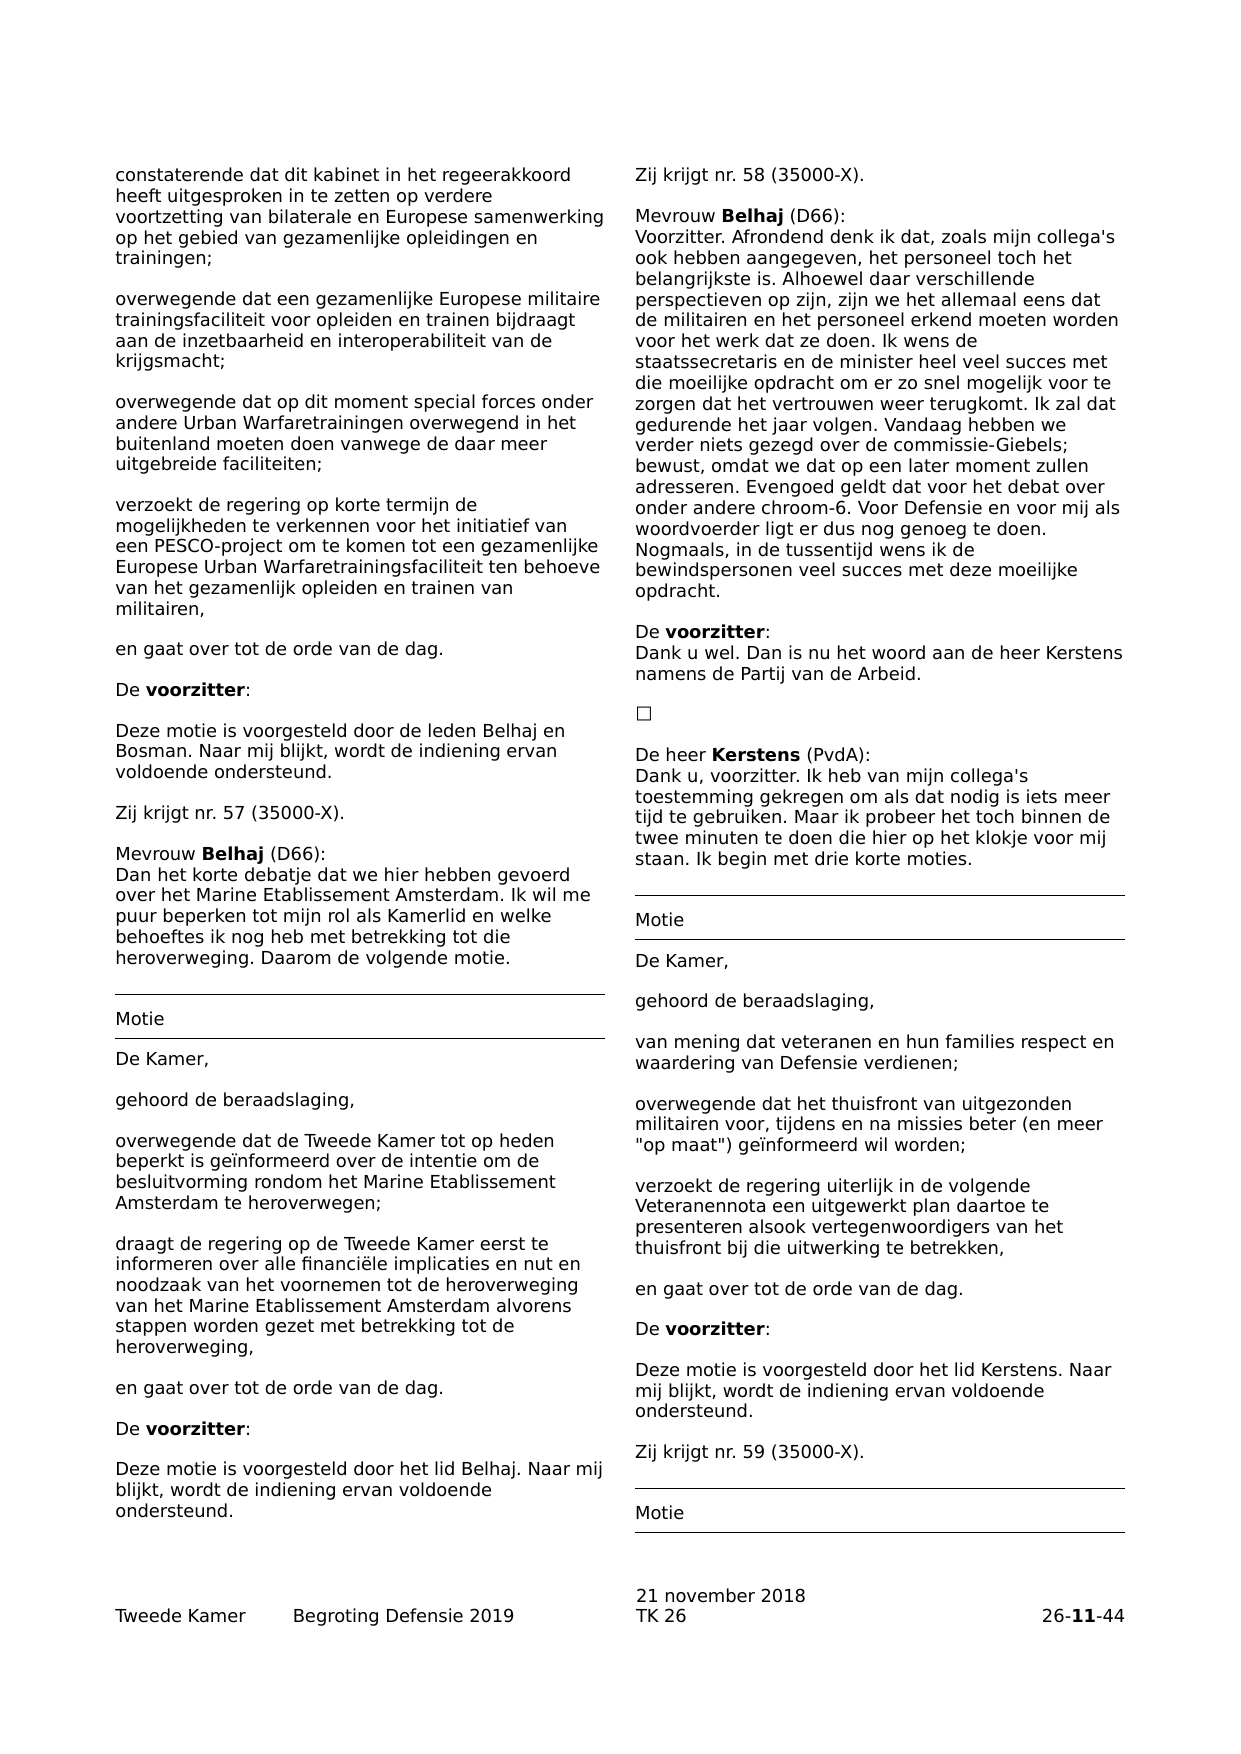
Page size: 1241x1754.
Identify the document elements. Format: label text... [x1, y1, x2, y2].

text overwegende dat het thuisfront van uitgezonden militairen voor, tijdens en na missies beter (en meer "op maat") geïnformeerd wil worden; [635, 1093, 1125, 1156]
text De heer Kerstens (PvdA): [635, 745, 1125, 766]
text van mening dat veteranen en hun families respect en waardering van Defensie verdienen; [635, 1032, 1125, 1073]
text Dan het korte debatje dat we hier hebben gevoerd over het Marine Etablissement Amsterdam. Ik wil me puur beperken tot mijn rol als Kamerlid en welke behoeftes ik nog heb met betrekking tot die heroverweging. Daarom de volgende motie. [115, 864, 605, 968]
text Mevrouw Belhaj (D66): [635, 206, 1125, 227]
text Deze motie is voorgesteld door het lid Belhaj. Naar mij blijkt, wordt de indiening ervan voldoende ondersteund. [115, 1459, 605, 1521]
text ⬜ [635, 704, 1125, 725]
text Mevrouw Belhaj (D66): [115, 843, 605, 864]
text De voorzitter: [115, 680, 605, 701]
text constaterende dat dit kabinet in het regeerakkoord heeft uitgesproken in te zetten op verdere voortzetting van bilaterale en Europese samenwerking op het gebied van gezamenlijke opleidingen en trainingen; [115, 165, 605, 269]
text en gaat over tot de orde van de dag. [115, 1378, 605, 1398]
text Dank u wel. Dan is nu het woord aan de heer Kerstens namens de Partij van de Arbeid. [635, 642, 1125, 684]
text draagt de regering op de Tweede Kamer eerst te informeren over alle financiële implicaties en nut en noodzaak van het voornemen tot de heroverweging van het Marine Etablissement Amsterdam alvorens stappen worden gezet met betrekking tot de heroverweging, [115, 1233, 605, 1358]
text De voorzitter: [635, 1319, 1125, 1340]
text overwegende dat de Tweede Kamer tot op heden beperkt is geïnformeerd over de intentie om de besluitvorming rondom het Marine Etablissement Amsterdam te heroverwegen; [115, 1131, 605, 1213]
text en gaat over tot de orde van de dag. [635, 1278, 1125, 1299]
text gehoord de beraadslaging, [635, 991, 1125, 1012]
text overwegende dat op dit moment special forces onder andere Urban Warfaretrainingen overwegend in het buitenland moeten doen vanwege de daar meer uitgebreide faciliteiten; [115, 392, 605, 475]
text gehoord de beraadslaging, [115, 1090, 605, 1111]
text Deze motie is voorgesteld door de leden Belhaj en Bosman. Naar mij blijkt, wordt de indiening ervan voldoende ondersteund. [115, 721, 605, 783]
text Dank u, voorzitter. Ik heb van mijn collega's toestemming gekregen om als dat nodig is iets meer tijd te gebruiken. Maar ik probeer het toch binnen de twee minuten te doen die hier op het klokje voor mij staan. Ik begin met drie korte moties. [635, 766, 1125, 870]
text Motie [115, 1008, 605, 1029]
text Deze motie is voorgesteld door het lid Kerstens. Naar mij blijkt, wordt de indiening ervan voldoende ondersteund. [635, 1360, 1125, 1422]
text verzoekt de regering uiterlijk in de volgende Veteranennota een uitgewerkt plan daartoe te presenteren alsook vertegenwoordigers van het thuisfront bij die uitwerking te betrekken, [635, 1176, 1125, 1258]
text Zij krijgt nr. 57 (35000-X). [115, 803, 605, 823]
text De Kamer, [635, 950, 1125, 971]
text Zij krijgt nr. 59 (35000-X). [635, 1442, 1125, 1463]
text Motie [635, 910, 1125, 930]
text Zij krijgt nr. 58 (35000-X). [635, 165, 1125, 186]
text verzoekt de regering op korte termijn de mogelijkheden te verkennen voor het initiatief van een PESCO-project om te komen tot een gezamenlijke Europese Urban Warfaretrainingsfaciliteit ten behoeve van het gezamenlijk opleiden en trainen van militairen, [115, 495, 605, 619]
text De voorzitter: [115, 1418, 605, 1439]
text en gaat over tot de orde van de dag. [115, 639, 605, 660]
text Motie [635, 1503, 1125, 1523]
text De voorzitter: [635, 622, 1125, 642]
text De Kamer, [115, 1049, 605, 1070]
text Voorzitter. Afrondend denk ik dat, zoals mijn collega's ook hebben aangegeven, het personeel toch het belangrijkste is. Alhoewel daar verschillende perspectieven op zijn, zijn we het allemaal eens dat de militairen en het personeel erkend moeten worden voor het werk dat ze doen. Ik wens de staatssecretaris en de minister heel veel succes met die moeilijke opdracht om er zo snel mogelijk voor te zorgen dat het vertrouwen weer terugkomt. Ik zal dat gedurende het jaar volgen. Vandaag hebben we verder niets gezegd over de commissie-Giebels; bewust, omdat we dat op een later moment zullen adresseren. Evengoed geldt dat voor het debat over onder andere chroom-6. Voor Defensie en voor mij als woordvoerder ligt er dus nog genoeg te doen. Nogmaals, in de tussentijd wens ik de bewindspersonen veel succes met deze moeilijke opdracht. [635, 227, 1125, 602]
text overwegende dat een gezamenlijke Europese militaire trainingsfaciliteit voor opleiden en trainen bijdraagt aan de inzetbaarheid en interoperabiliteit van de krijgsmacht; [115, 289, 605, 372]
